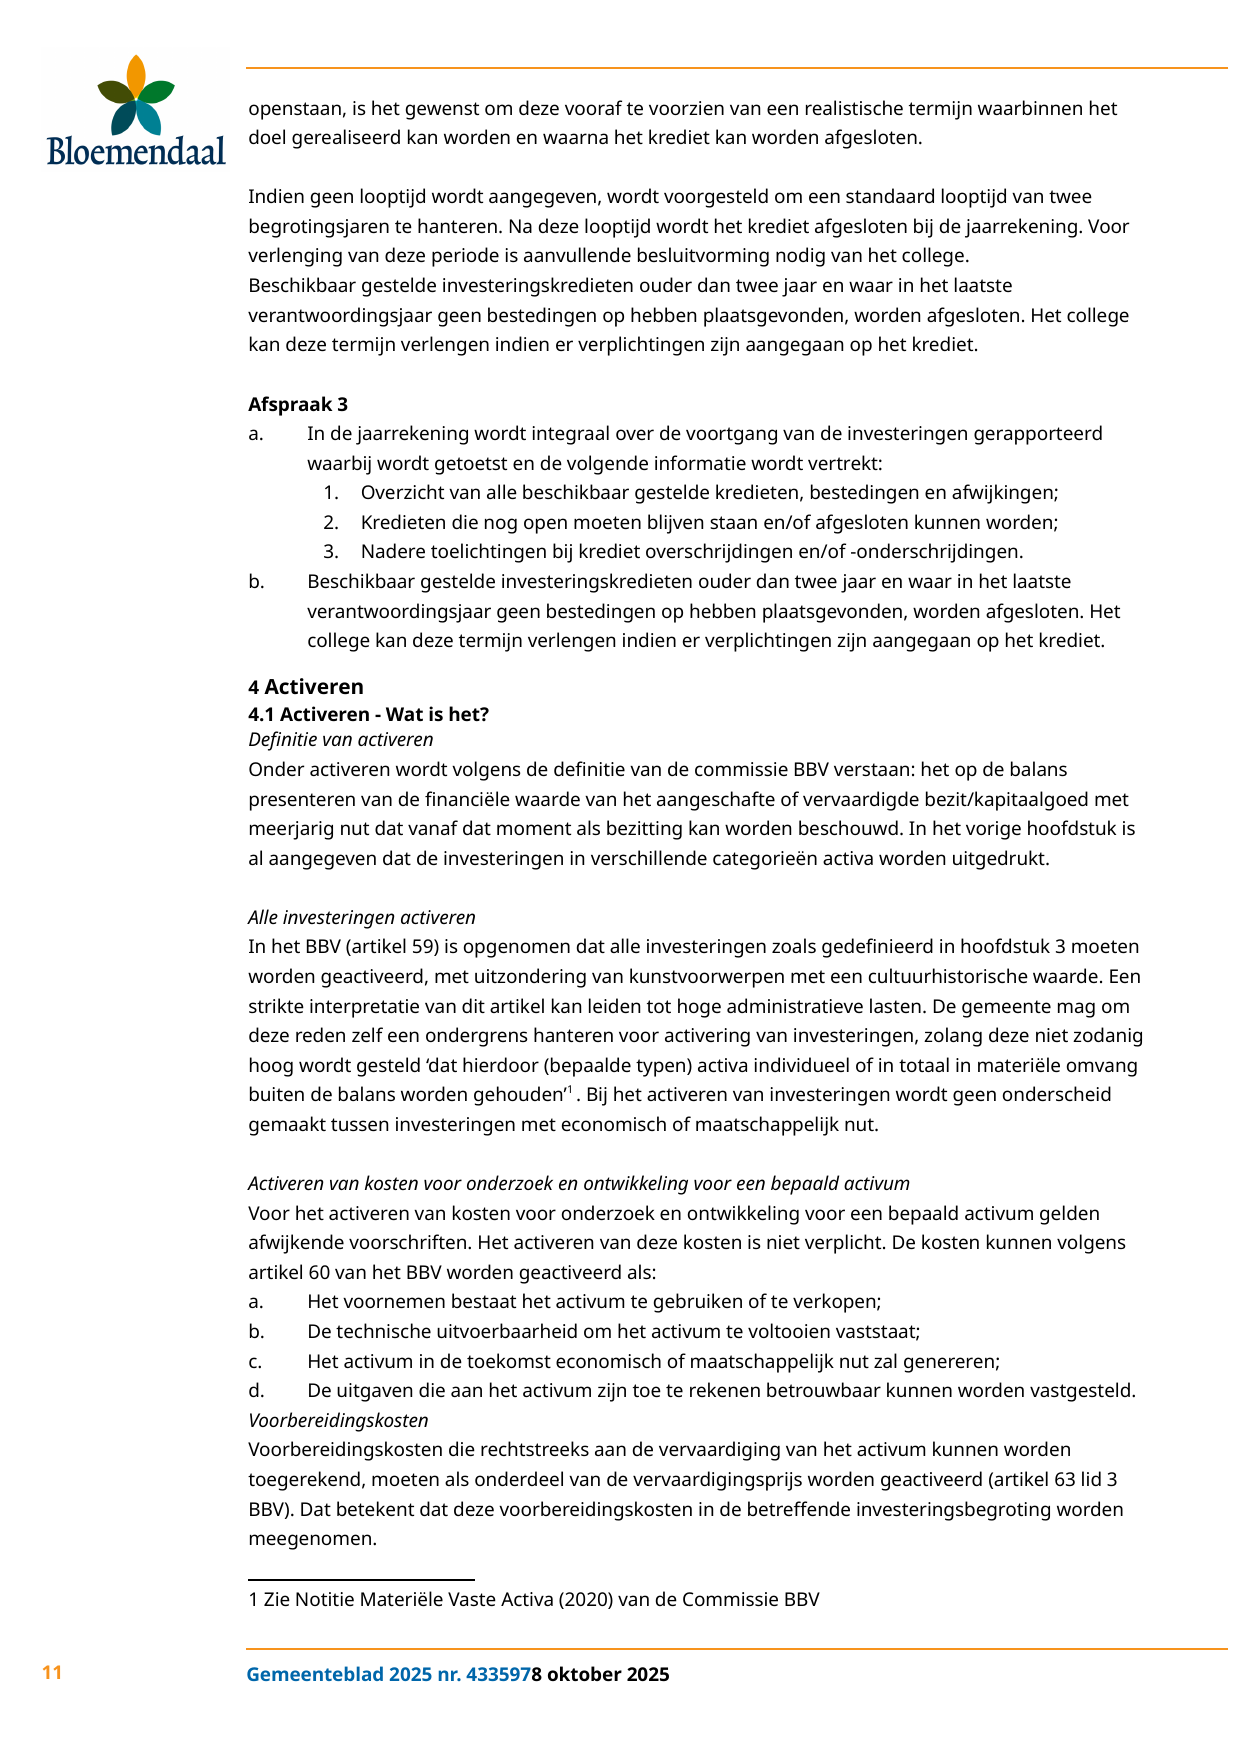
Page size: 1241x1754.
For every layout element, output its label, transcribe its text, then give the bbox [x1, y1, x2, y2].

text Zie Notitie Materiële Vaste Activa (2020) van de Commissie BBV [248, 1586, 1152, 1612]
text Voorbereidingskosten die rechtstreeks aan de vervaardiging van het activum kunnen worden toegerekend, moeten als onderdeel van de vervaardigingsprijs worden geactiveerd (artikel 63 lid 3 BBV). Dat betekent dat deze voorbereidingskosten in de betreffende investeringsbegroting worden meegenomen. [248, 1437, 1152, 1551]
table_header Afspraak 3 In de jaarrekening wordt integraal over de voortgang van de investeringen gerapporteerd waarbij wordt getoetst en de volgende informatie wordt vertrekt: Overzicht van alle beschikbaar gestelde kredieten, bestedingen en afwijkingen; Kredieten die nog open moeten blijven staan en/of afgesloten kunnen worden; Nadere toelichtingen bij krediet overschrijdingen en/of -onderschrijdingen. Beschikbaar gestelde investeringskredieten ouder dan twee jaar en waar in het laatste verantwoordingsjaar geen bestedingen op hebben plaatsgevonden, worden afgesloten. Het college kan deze termijn verlengen indien er verplichtingen zijn aangegaan op het krediet. [248, 391, 1152, 653]
list De uitgaven die aan het activum zijn toe te rekenen betrouwbaar kunnen worden vastgesteld. [248, 1377, 1152, 1403]
text Onder activeren wordt volgens de definitie van de commissie BBV verstaan: het op de balans presenteren van de financiële waarde van het aangeschafte of vervaardigde bezit/kapitaalgoed met meerjarig nut dat vanaf dat moment als bezitting kan worden beschouwd. In het vorige hoofdstuk is al aangegeven dat de investeringen in verschillende categorieën activa worden uitgedrukt. [248, 756, 1152, 871]
text Beschikbaar gestelde investeringskredieten ouder dan twee jaar en waar in het laatste verantwoordingsjaar geen bestedingen op hebben plaatsgevonden, worden afgesloten. Het college kan deze termijn verlengen indien er verplichtingen zijn aangegaan op het krediet. [248, 272, 1152, 357]
text Voor het activeren van kosten voor onderzoek en ontwikkeling voor een bepaald activum gelden afwijkende voorschriften. Het activeren van deze kosten is niet verplicht. De kosten kunnen volgens artikel 60 van het BBV worden geactiveerd als: [248, 1200, 1152, 1285]
list Het activum in de toekomst economisch of maatschappelijk nut zal genereren; [248, 1348, 1152, 1373]
text Alle investeringen activeren [248, 904, 1152, 930]
text 4.1 Activeren - Wat is het? [248, 701, 1152, 727]
text Indien geen looptijd wordt aangegeven, wordt voorgesteld om een standaard looptijd van twee begrotingsjaren te hanteren. Na deze looptijd wordt het krediet afgesloten bij de jaarrekening. Voor verlenging van deze periode is aanvullende besluitvorming nodig van het college. [248, 183, 1152, 268]
picture [41, 47, 231, 172]
text In het BBV (artikel 59) is opgenomen dat alle investeringen zoals gedefinieerd in hoofdstuk 3 moeten worden geactiveerd, met uitzondering van kunstvoorwerpen met een cultuurhistorische waarde. Een strikte interpretatie van dit artikel kan leiden tot hoge administratieve lasten. De gemeente mag om deze reden zelf een ondergrens hanteren voor activering van investeringen, zolang deze niet zodanig hoog wordt gesteld ‘dat hierdoor (bepaalde typen) activa individueel of in totaal in materiële omvang buiten de balans worden gehouden’. Bij het activeren van investeringen wordt geen onderscheid gemaakt tussen investeringen met economisch of maatschappelijk nut. [248, 934, 1152, 1137]
text Definitie van activeren [248, 727, 1152, 752]
list Het voornemen bestaat het activum te gebruiken of te verkopen; [248, 1289, 1152, 1314]
text 4 Activeren [248, 672, 1152, 701]
text Voorbereidingskosten [248, 1407, 1152, 1433]
list De technische uitvoerbaarheid om het activum te voltooien vaststaat; [248, 1318, 1152, 1344]
text openstaan, is het gewenst om deze vooraf te voorzien van een realistische termijn waarbinnen het doel gerealiseerd kan worden en waarna het krediet kan worden afgesloten. [248, 95, 1152, 150]
text Activeren van kosten voor onderzoek en ontwikkeling voor een bepaald activum [248, 1170, 1152, 1196]
